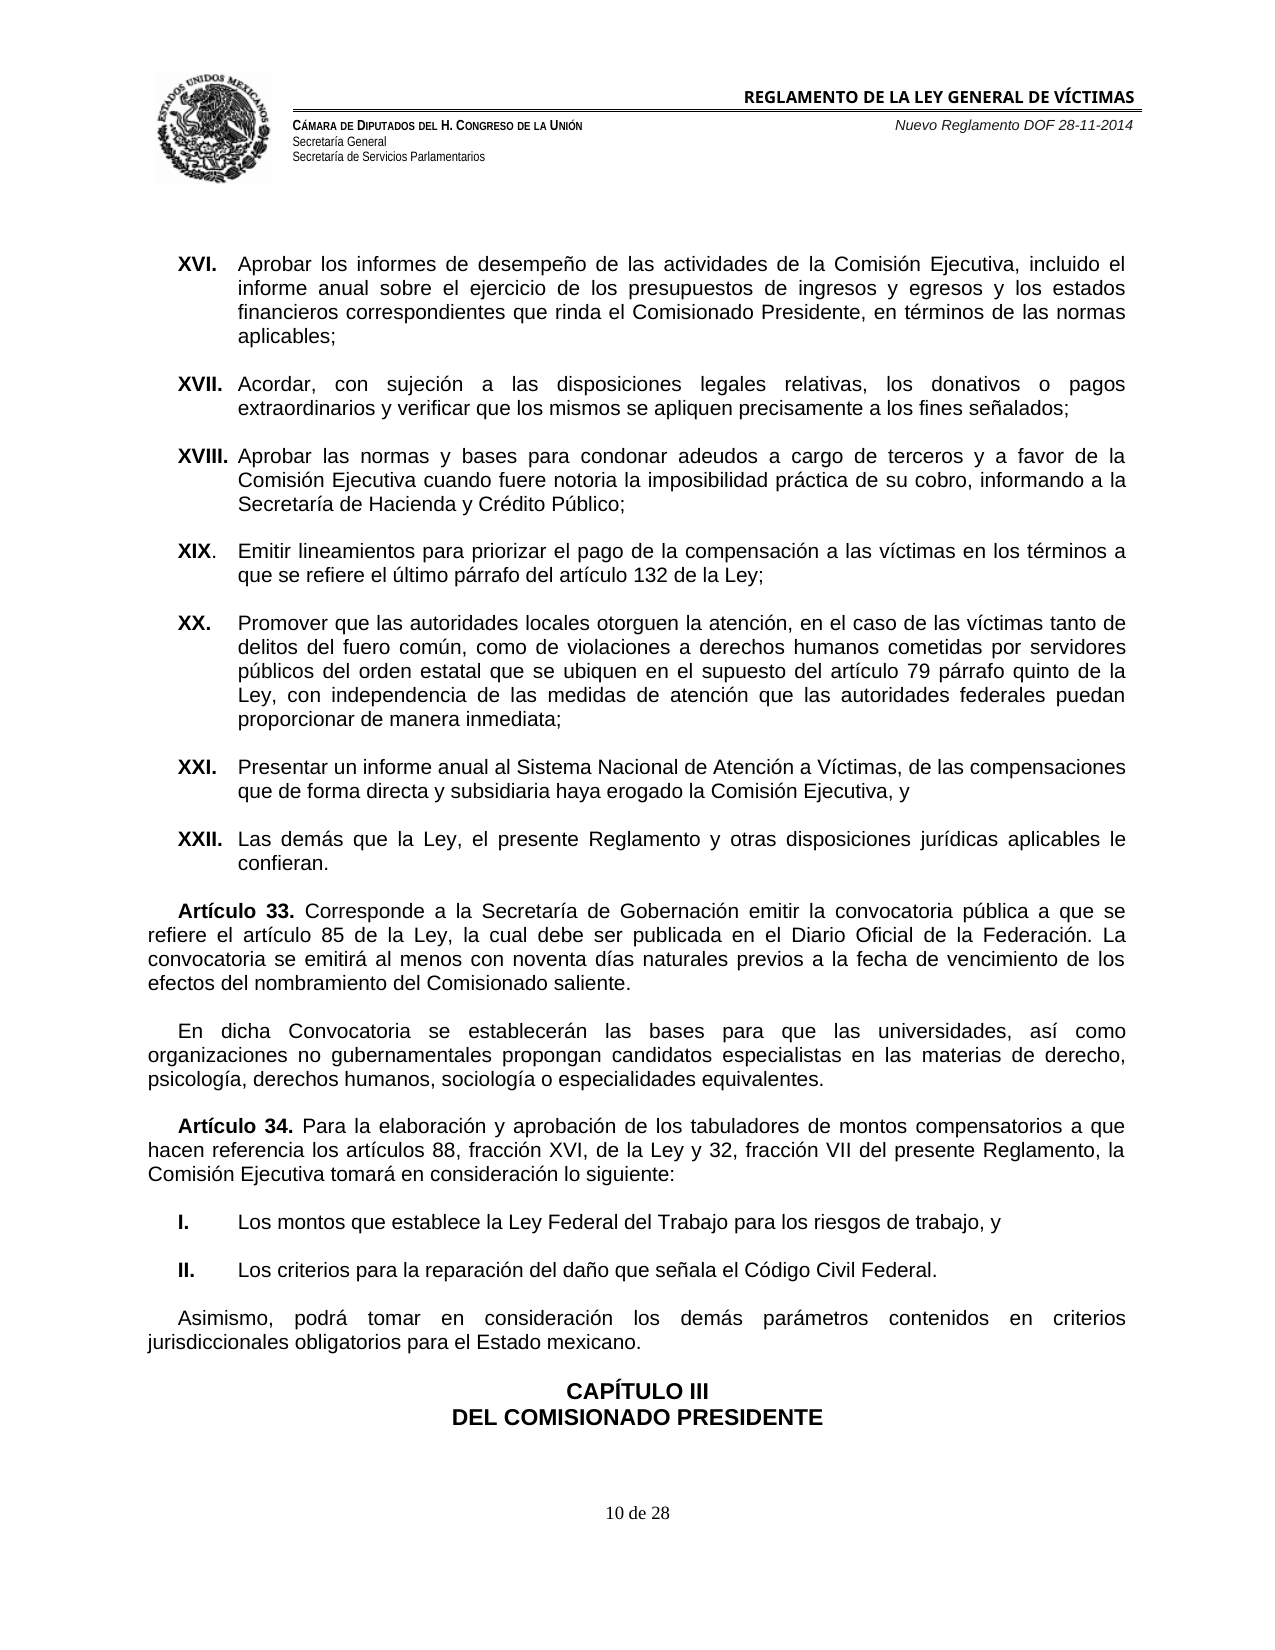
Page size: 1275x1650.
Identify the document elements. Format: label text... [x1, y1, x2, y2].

text Artículo 34. Para la elaboración y aprobación de los tabuladores de montos compensatorios a que hacen referencia los artículos 88, fracción XVI, de la Ley y 32, fracción VII del presente Reglamento, la Comisión Ejecutiva tomará en consideración lo siguiente: [148, 1114, 1127, 1186]
text En dicha Convocatoria se establecerán las bases para que las universidades, así como organizaciones no gubernamentales propongan candidatos especialistas en las materias de derecho, psicología, derechos humanos, sociología o especialidades equivalentes. [148, 1018, 1127, 1090]
text XVII. Acordar, con sujeción a las disposiciones legales relativas, los donativos o pagos extraordinarios y verificar que los mismos se apliquen precisamente a los fines señalados; [178, 372, 1127, 419]
text I. Los montos que establece la Ley Federal del Trabajo para los riesgos de trabajo, y [178, 1210, 1127, 1234]
text Asimismo, podrá tomar en consideración los demás parámetros contenidos en criterios jurisdiccionales obligatorios para el Estado mexicano. [148, 1306, 1127, 1354]
text Artículo 33. Corresponde a la Secretaría de Gobernación emitir la convocatoria pública a que se refiere el artículo 85 de la Ley, la cual debe ser publicada en el Diario Oficial de la Federación. La convocatoria se emitirá al menos con noventa días naturales previos a la fecha de vencimiento de los efectos del nombramiento del Comisionado saliente. [148, 899, 1127, 994]
text XVI. Aprobar los informes de desempeño de las actividades de la Comisión Ejecutiva, incluido el informe anual sobre el ejercicio de los presupuestos de ingresos y egresos y los estados financieros correspondientes que rinda el Comisionado Presidente, en términos de las normas aplicables; [178, 252, 1127, 348]
text XX. Promover que las autoridades locales otorguen la atención, en el caso de las víctimas tanto de delitos del fuero común, como de violaciones a derechos humanos cometidas por servidores públicos del orden estatal que se ubiquen en el supuesto del artículo 79 párrafo quinto de la Ley, con independencia de las medidas de atención que las autoridades federales puedan proporcionar de manera inmediata; [178, 611, 1127, 731]
text DEL COMISIONADO PRESIDENTE [148, 1404, 1127, 1431]
text XXII. Las demás que la Ley, el presente Reglamento y otras disposiciones jurídicas aplicables le confieran. [178, 827, 1127, 875]
text II. Los criterios para la reparación del daño que señala el Código Civil Federal. [178, 1258, 1127, 1282]
text XXI. Presentar un informe anual al Sistema Nacional de Atención a Víctimas, de las compensaciones que de forma directa y subsidiaria haya erogado la Comisión Ejecutiva, y [178, 755, 1127, 803]
text CAPÍTULO III [148, 1378, 1127, 1404]
text XIX. Emitir lineamientos para priorizar el pago de la compensación a las víctimas en los términos a que se refiere el último párrafo del artículo 132 de la Ley; [178, 539, 1127, 587]
text XVIII. Aprobar las normas y bases para condonar adeudos a cargo de terceros y a favor de la Comisión Ejecutiva cuando fuere notoria la imposibilidad práctica de su cobro, informando a la Secretaría de Hacienda y Crédito Público; [178, 443, 1127, 515]
